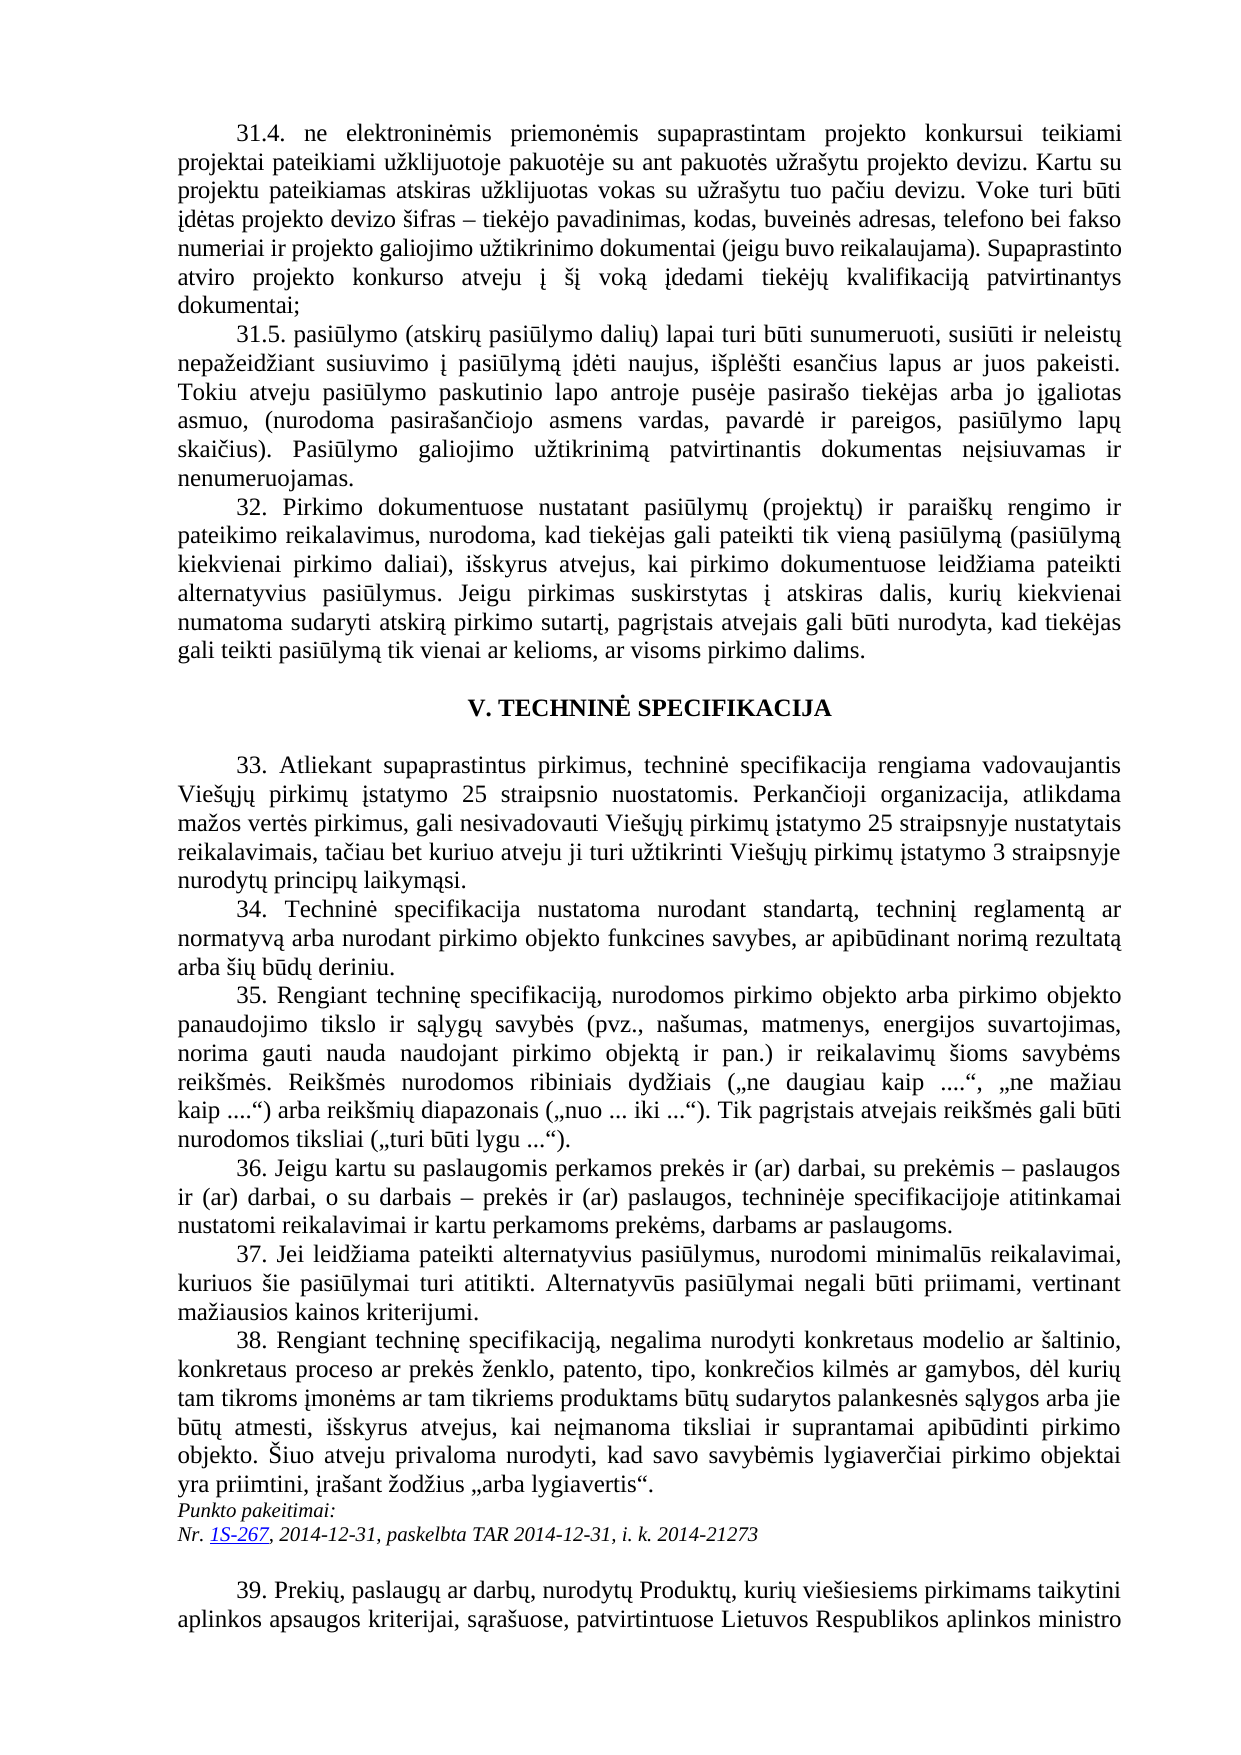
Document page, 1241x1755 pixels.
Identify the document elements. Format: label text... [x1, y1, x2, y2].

text V. TECHNINĖ SPECIFIKACIJA [177, 693, 1122, 722]
text 31.4. ne elektroninėmis priemonėmis supaprastintam projekto konkursui teikiami projektai pateikiami užklijuotoje pakuotėje su ant pakuotės užrašytu projekto devizu. Kartu su projektu pateikiamas atskiras užklijuotas vokas su užrašytu tuo pačiu devizu. Voke turi būti įdėtas projekto devizo šifras – tiekėjo pavadinimas, kodas, buveinės adresas, telefono bei fakso numeriai ir projekto galiojimo užtikrinimo dokumentai (jeigu buvo reikalaujama). Supaprastinto atviro projekto konkurso atveju į šį voką įdedami tiekėjų kvalifikaciją patvirtinantys dokumentai; [177, 118, 1122, 319]
text 37. Jei leidžiama pateikti alternatyvius pasiūlymus, nurodomi minimalūs reikalavimai, kuriuos šie pasiūlymai turi atitikti. Alternatyvūs pasiūlymai negali būti priimami, vertinant mažiausios kainos kriterijumi. [177, 1239, 1122, 1326]
text 32. Pirkimo dokumentuose nustatant pasiūlymų (projektų) ir paraiškų rengimo ir pateikimo reikalavimus, nurodoma, kad tiekėjas gali pateikti tik vieną pasiūlymą (pasiūlymą kiekvienai pirkimo daliai), išskyrus atvejus, kai pirkimo dokumentuose leidžiama pateikti alternatyvius pasiūlymus. Jeigu pirkimas suskirstytas į atskiras dalis, kurių kiekvienai numatoma sudaryti atskirą pirkimo sutartį, pagrįstais atvejais gali būti nurodyta, kad tiekėjas gali teikti pasiūlymą tik vienai ar kelioms, ar visoms pirkimo dalims. [177, 492, 1122, 664]
text 33. Atliekant supaprastintus pirkimus, techninė specifikacija rengiama vadovaujantis Viešųjų pirkimų įstatymo 25 straipsnio nuostatomis. Perkančioji organizacija, atlikdama mažos vertės pirkimus, gali nesivadovauti Viešųjų pirkimų įstatymo 25 straipsnyje nustatytais reikalavimais, tačiau bet kuriuo atveju ji turi užtikrinti Viešųjų pirkimų įstatymo 3 straipsnyje nurodytų principų laikymąsi. [177, 751, 1122, 894]
text 36. Jeigu kartu su paslaugomis perkamos prekės ir (ar) darbai, su prekėmis – paslaugos ir (ar) darbai, o su darbais – prekės ir (ar) paslaugos, techninėje specifikacijoje atitinkamai nustatomi reikalavimai ir kartu perkamoms prekėms, darbams ar paslaugoms. [177, 1153, 1122, 1239]
text 39. Prekių, paslaugų ar darbų, nurodytų Produktų, kurių viešiesiems pirkimams taikytini aplinkos apsaugos kriterijai, sąrašuose, patvirtintuose Lietuvos Respublikos aplinkos ministro [177, 1575, 1122, 1632]
text 35. Rengiant techninę specifikaciją, nurodomos pirkimo objekto arba pirkimo objekto panaudojimo tikslo ir sąlygų savybės (pvz., našumas, matmenys, energijos suvartojimas, norima gauti nauda naudojant pirkimo objektą ir pan.) ir reikalavimų šioms savybėms reikšmės. Reikšmės nurodomos ribiniais dydžiais („ne daugiau kaip ....“, „ne mažiau kaip ....“) arba reikšmių diapazonais („nuo ... iki ...“). Tik pagrįstais atvejais reikšmės gali būti nurodomos tiksliai („turi būti lygu ...“). [177, 981, 1122, 1153]
text 31.5. pasiūlymo (atskirų pasiūlymo dalių) lapai turi būti sunumeruoti, susiūti ir neleistų nepažeidžiant susiuvimo į pasiūlymą įdėti naujus, išplėšti esančius lapus ar juos pakeisti. Tokiu atveju pasiūlymo paskutinio lapo antroje pusėje pasirašo tiekėjas arba jo įgaliotas asmuo, (nurodoma pasirašančiojo asmens vardas, pavardė ir pareigos, pasiūlymo lapų skaičius). Pasiūlymo galiojimo užtikrinimą patvirtinantis dokumentas neįsiuvamas ir nenumeruojamas. [177, 319, 1122, 492]
text Nr. 1S-267, 2014-12-31, paskelbta TAR 2014-12-31, i. k. 2014-21273 [177, 1522, 1122, 1546]
text 34. Techninė specifikacija nustatoma nurodant standartą, techninį reglamentą ar normatyvą arba nurodant pirkimo objekto funkcines savybes, ar apibūdinant norimą rezultatą arba šių būdų deriniu. [177, 894, 1122, 981]
text Punkto pakeitimai: [177, 1498, 1122, 1522]
text 38. Rengiant techninę specifikaciją, negalima nurodyti konkretaus modelio ar šaltinio, konkretaus proceso ar prekės ženklo, patento, tipo, konkrečios kilmės ar gamybos, dėl kurių tam tikroms įmonėms ar tam tikriems produktams būtų sudarytos palankesnės sąlygos arba jie būtų atmesti, išskyrus atvejus, kai neįmanoma tiksliai ir suprantamai apibūdinti pirkimo objekto. Šiuo atveju privaloma nurodyti, kad savo savybėmis lygiaverčiai pirkimo objektai yra priimtini, įrašant žodžius „arba lygiavertis“. [177, 1326, 1122, 1498]
